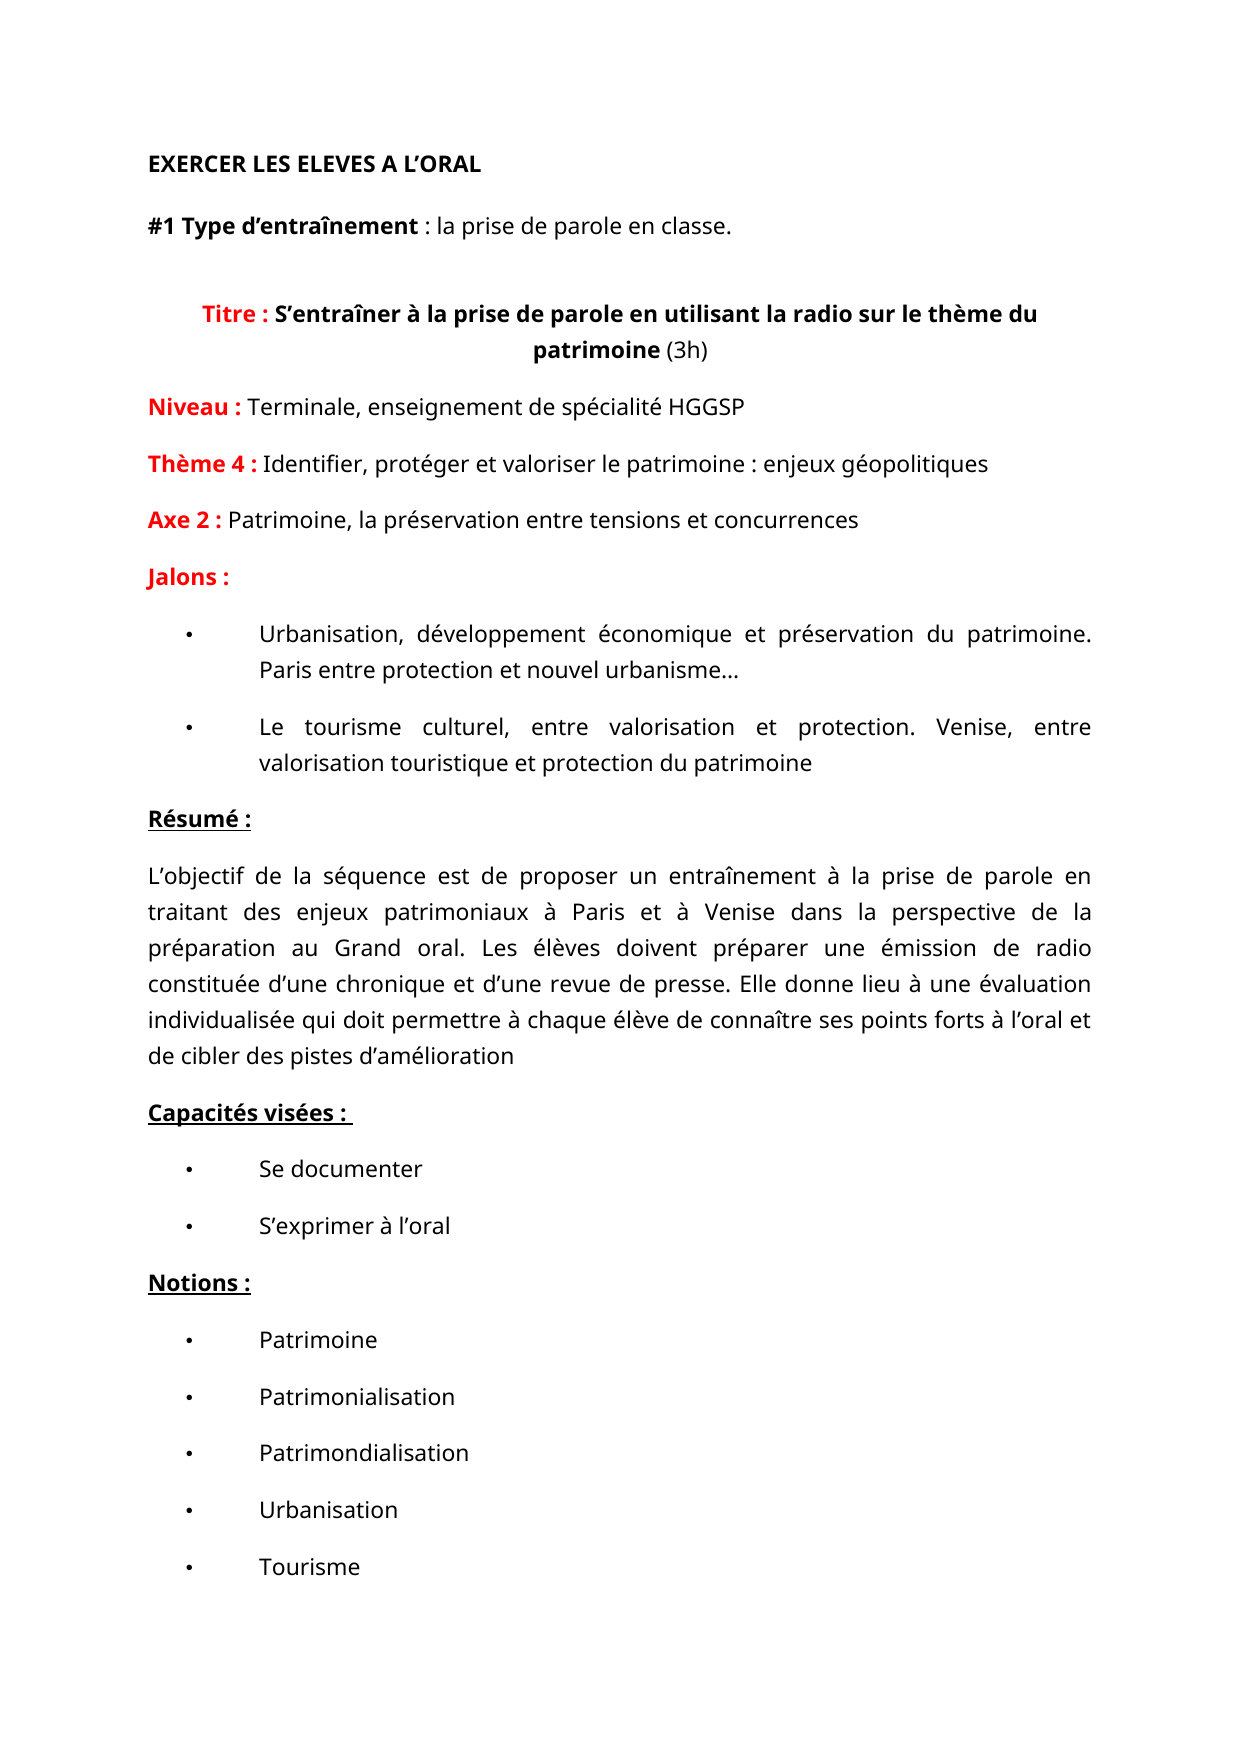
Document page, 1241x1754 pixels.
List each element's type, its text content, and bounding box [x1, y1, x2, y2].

list Patrimonialisation [185, 1380, 1093, 1412]
list Patrimondialisation [185, 1437, 1093, 1468]
list Patrimoine [185, 1324, 1093, 1355]
list Tourisme [185, 1551, 1093, 1582]
text Niveau : Terminale, enseignement de spécialité HGGSP [148, 391, 1093, 422]
list Urbanisation [185, 1494, 1093, 1525]
text Thème 4 : Identifier, protéger et valoriser le patrimoine : enjeux géopolitiques [148, 448, 1093, 479]
text Capacités visées : [148, 1097, 1093, 1128]
text EXERCER LES ELEVES A L’ORAL [148, 148, 1093, 179]
list Le tourisme culturel, entre valorisation et protection. Venise, entre valorisation touristique et protection du patrimoine [185, 711, 1093, 778]
text Axe 2 : Patrimoine, la préservation entre tensions et concurrences [148, 504, 1093, 536]
list Se documenter [185, 1153, 1093, 1184]
list S’exprimer à l’oral [185, 1210, 1093, 1241]
text Notions : [148, 1267, 1093, 1298]
list Urbanisation, développement économique et préservation du patrimoine. Paris entre protection et nouvel urbanisme… [185, 618, 1093, 685]
text Jalons : [148, 561, 1093, 592]
text Titre : S’entraîner à la prise de parole en utilisant la radio sur le thème du patrimoine (3h) [148, 298, 1093, 365]
text L’objectif de la séquence est de proposer un entraînement à la prise de parole en traitant des enjeux patrimoniaux à Paris et à Venise dans la perspective de la préparation au Grand oral. Les élèves doivent préparer une émission de radio constituée d’une chronique et d’une revue de presse. Elle donne lieu à une évaluation individualisée qui doit permettre à chaque élève de connaître ses points forts à l’oral et de cibler des pistes d’amélioration [148, 860, 1093, 1071]
text Résumé : [148, 803, 1093, 834]
text #1 Type d’entraînement : la prise de parole en classe. [148, 210, 1093, 241]
